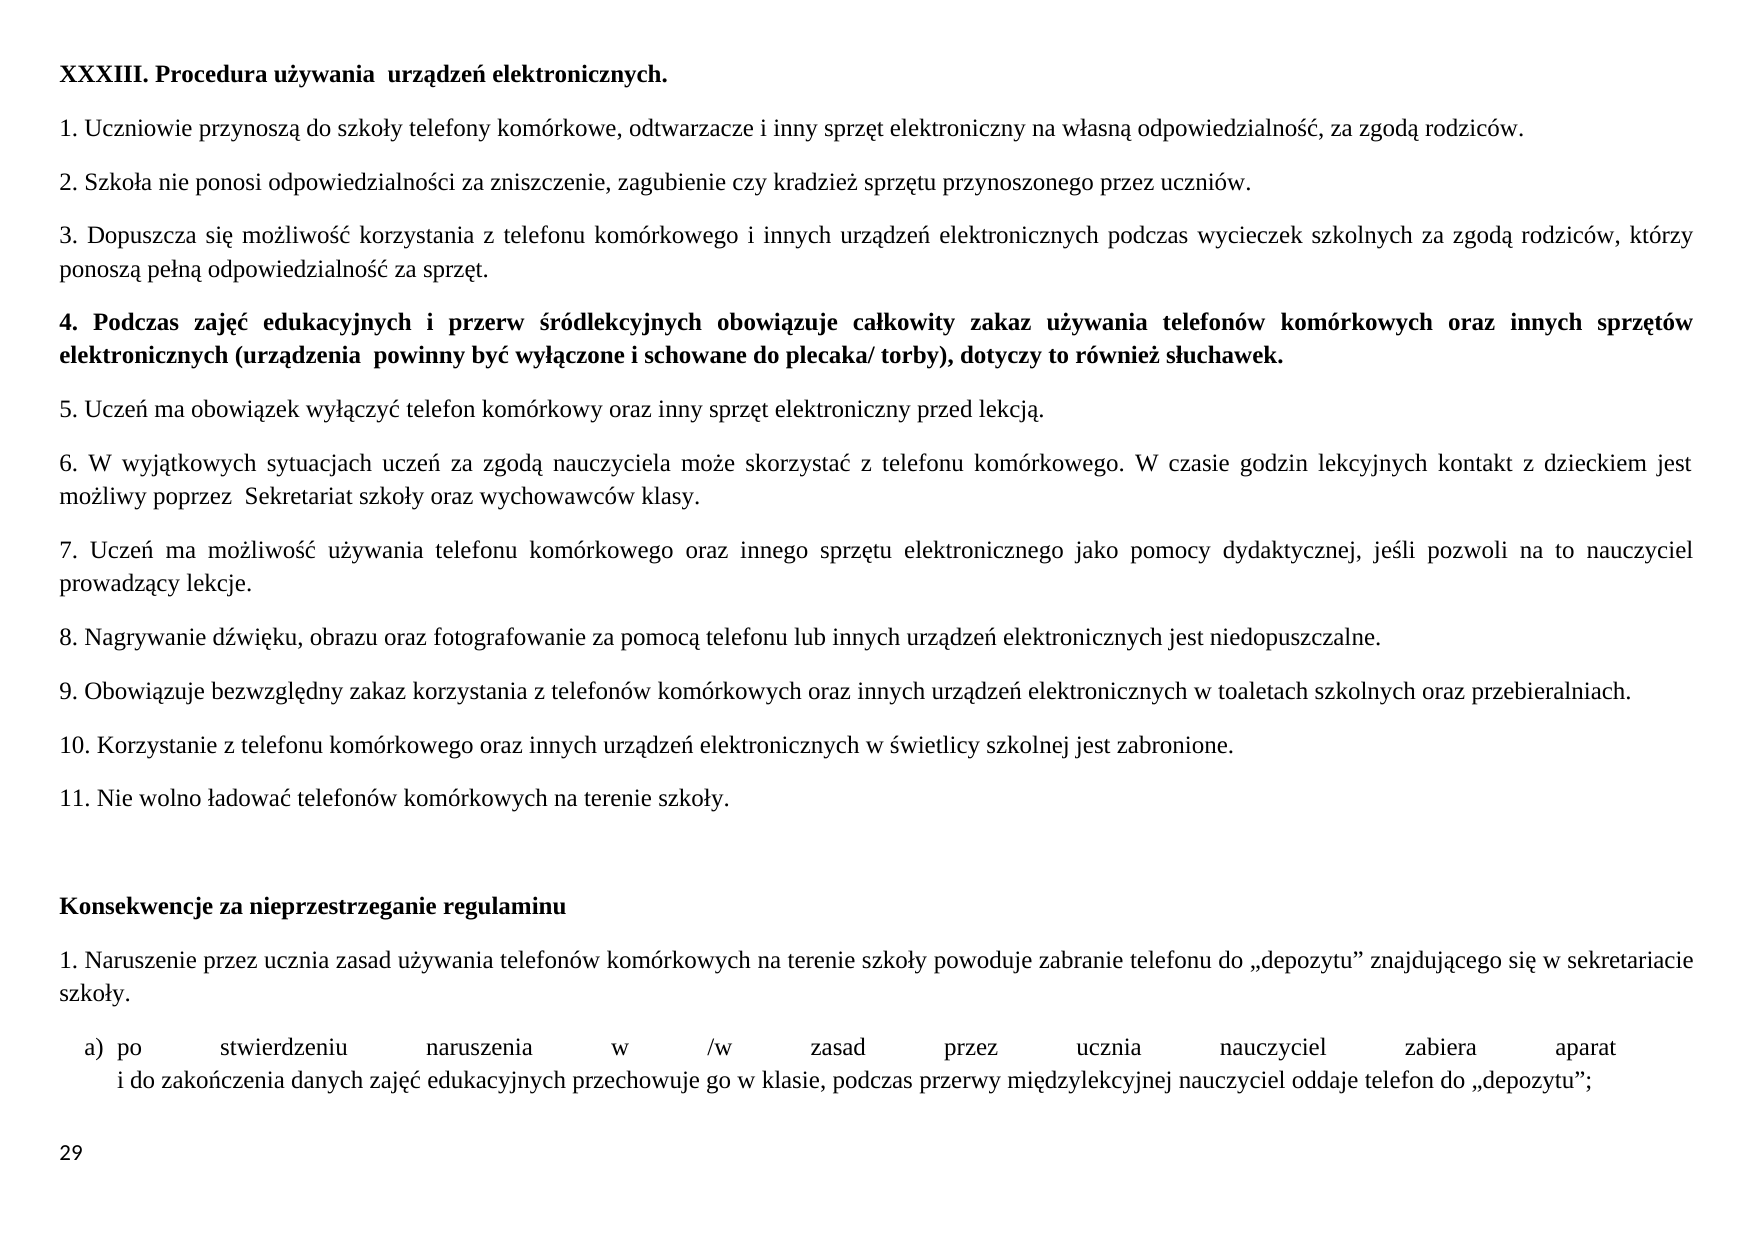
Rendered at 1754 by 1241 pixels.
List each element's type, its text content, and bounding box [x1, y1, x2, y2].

text 3. Dopuszcza się możliwość korzystania z telefonu komórkowego i innych urządzeń elektronicznych podczas wycieczek szkolnych za zgodą rodziców, którzy ponoszą pełną odpowiedzialność za sprzęt. [59, 221, 1695, 282]
list po stwierdzeniu naruszenia w /w zasad przez ucznia nauczyciel zabiera aparat i do zakończenia danych zajęć edukacyjnych przechowuje go w klasie, podczas przerwy międzylekcyjnej nauczyciel oddaje telefon do „depozytu”; [84, 1032, 1695, 1094]
text XXXIII. Procedura używania urządzeń elektronicznych. [59, 59, 1695, 88]
text 4. Podczas zajęć edukacyjnych i przerw śródlekcyjnych obowiązuje całkowity zakaz używania telefonów komórkowych oraz innych sprzętów elektronicznych (urządzenia powinny być wyłączone i schowane do plecaka/ torby), dotyczy to również słuchawek. [59, 307, 1695, 369]
text 11. Nie wolno ładować telefonów komórkowych na terenie szkoły. [59, 783, 1695, 812]
list 1. Naruszenie przez ucznia zasad używania telefonów komórkowych na terenie szkoły powoduje zabranie telefonu do „depozytu” znajdującego się w sekretariacie szkoły. [59, 945, 1695, 1007]
text 9. Obowiązuje bezwzględny zakaz korzystania z telefonów komórkowych oraz innych urządzeń elektronicznych w toaletach szkolnych oraz przebieralniach. [59, 676, 1695, 704]
text 8. Nagrywanie dźwięku, obrazu oraz fotografowanie za pomocą telefonu lub innych urządzeń elektronicznych jest niedopuszczalne. [59, 622, 1695, 651]
text 7. Uczeń ma możliwość używania telefonu komórkowego oraz innego sprzętu elektronicznego jako pomocy dydaktycznej, jeśli pozwoli na to nauczyciel prowadzący lekcje. [59, 535, 1695, 597]
text Konsekwencje za nieprzestrzeganie regulaminu [59, 891, 1695, 920]
text 5. Uczeń ma obowiązek wyłączyć telefon komórkowy oraz inny sprzęt elektroniczny przed lekcją. [59, 394, 1695, 423]
text 6. W wyjątkowych sytuacjach uczeń za zgodą nauczyciela może skorzystać z telefonu komórkowego. W czasie godzin lekcyjnych kontakt z dzieckiem jest możliwy poprzez Sekretariat szkoły oraz wychowawców klasy. [59, 448, 1695, 510]
text 2. Szkoła nie ponosi odpowiedzialności za zniszczenie, zagubienie czy kradzież sprzętu przynoszonego przez uczniów. [59, 167, 1695, 196]
text 10. Korzystanie z telefonu komórkowego oraz innych urządzeń elektronicznych w świetlicy szkolnej jest zabronione. [59, 730, 1695, 758]
text 1. Uczniowie przynoszą do szkoły telefony komórkowe, odtwarzacze i inny sprzęt elektroniczny na własną odpowiedzialność, za zgodą rodziców. [59, 113, 1695, 142]
